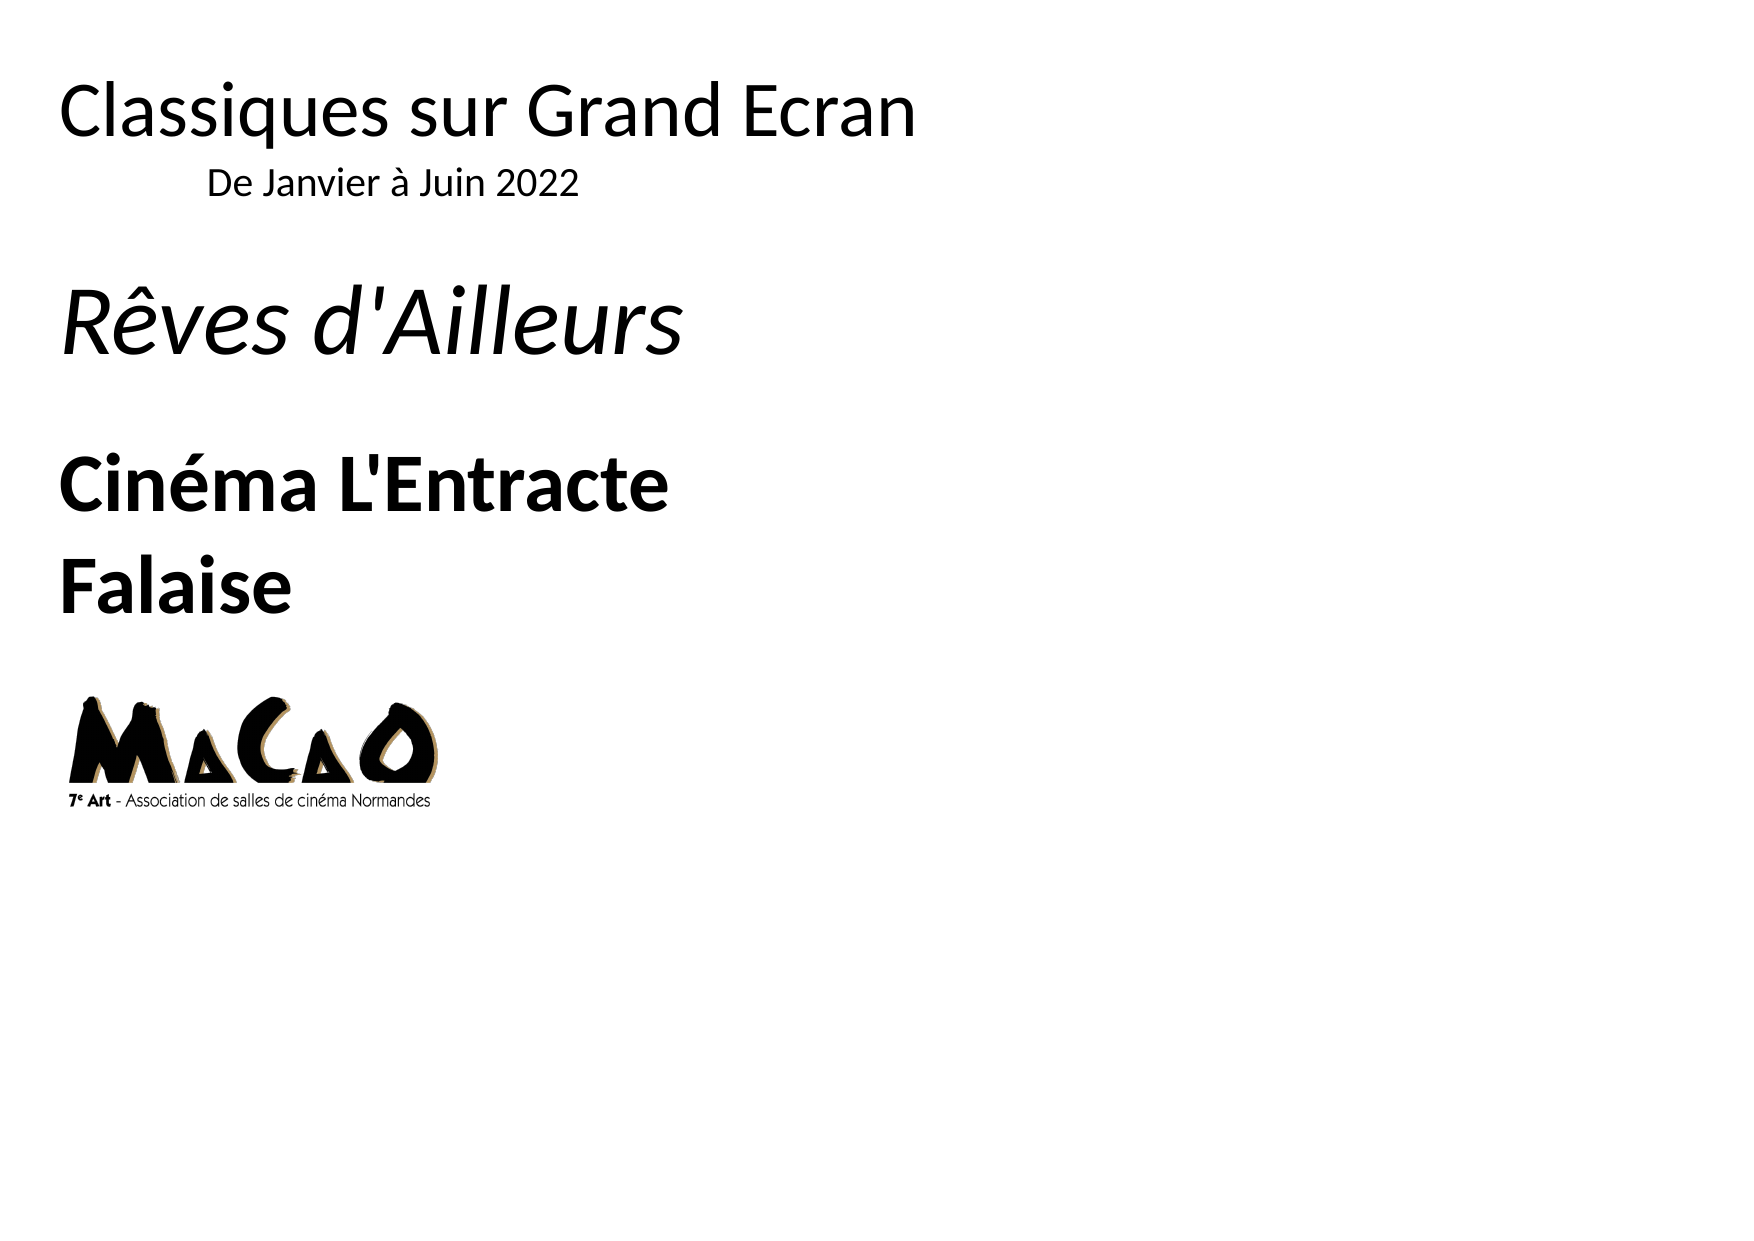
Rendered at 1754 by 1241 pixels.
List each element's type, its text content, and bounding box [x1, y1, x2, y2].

text De Janvier à Juin 2022 [59, 156, 1695, 207]
picture [59, 684, 450, 817]
text Cinéma L'Entracte [59, 430, 1695, 532]
text Rêves d'Ailleurs [59, 257, 1695, 379]
text Falaise [59, 532, 1695, 634]
text Classiques sur Grand Ecran [59, 59, 1695, 156]
